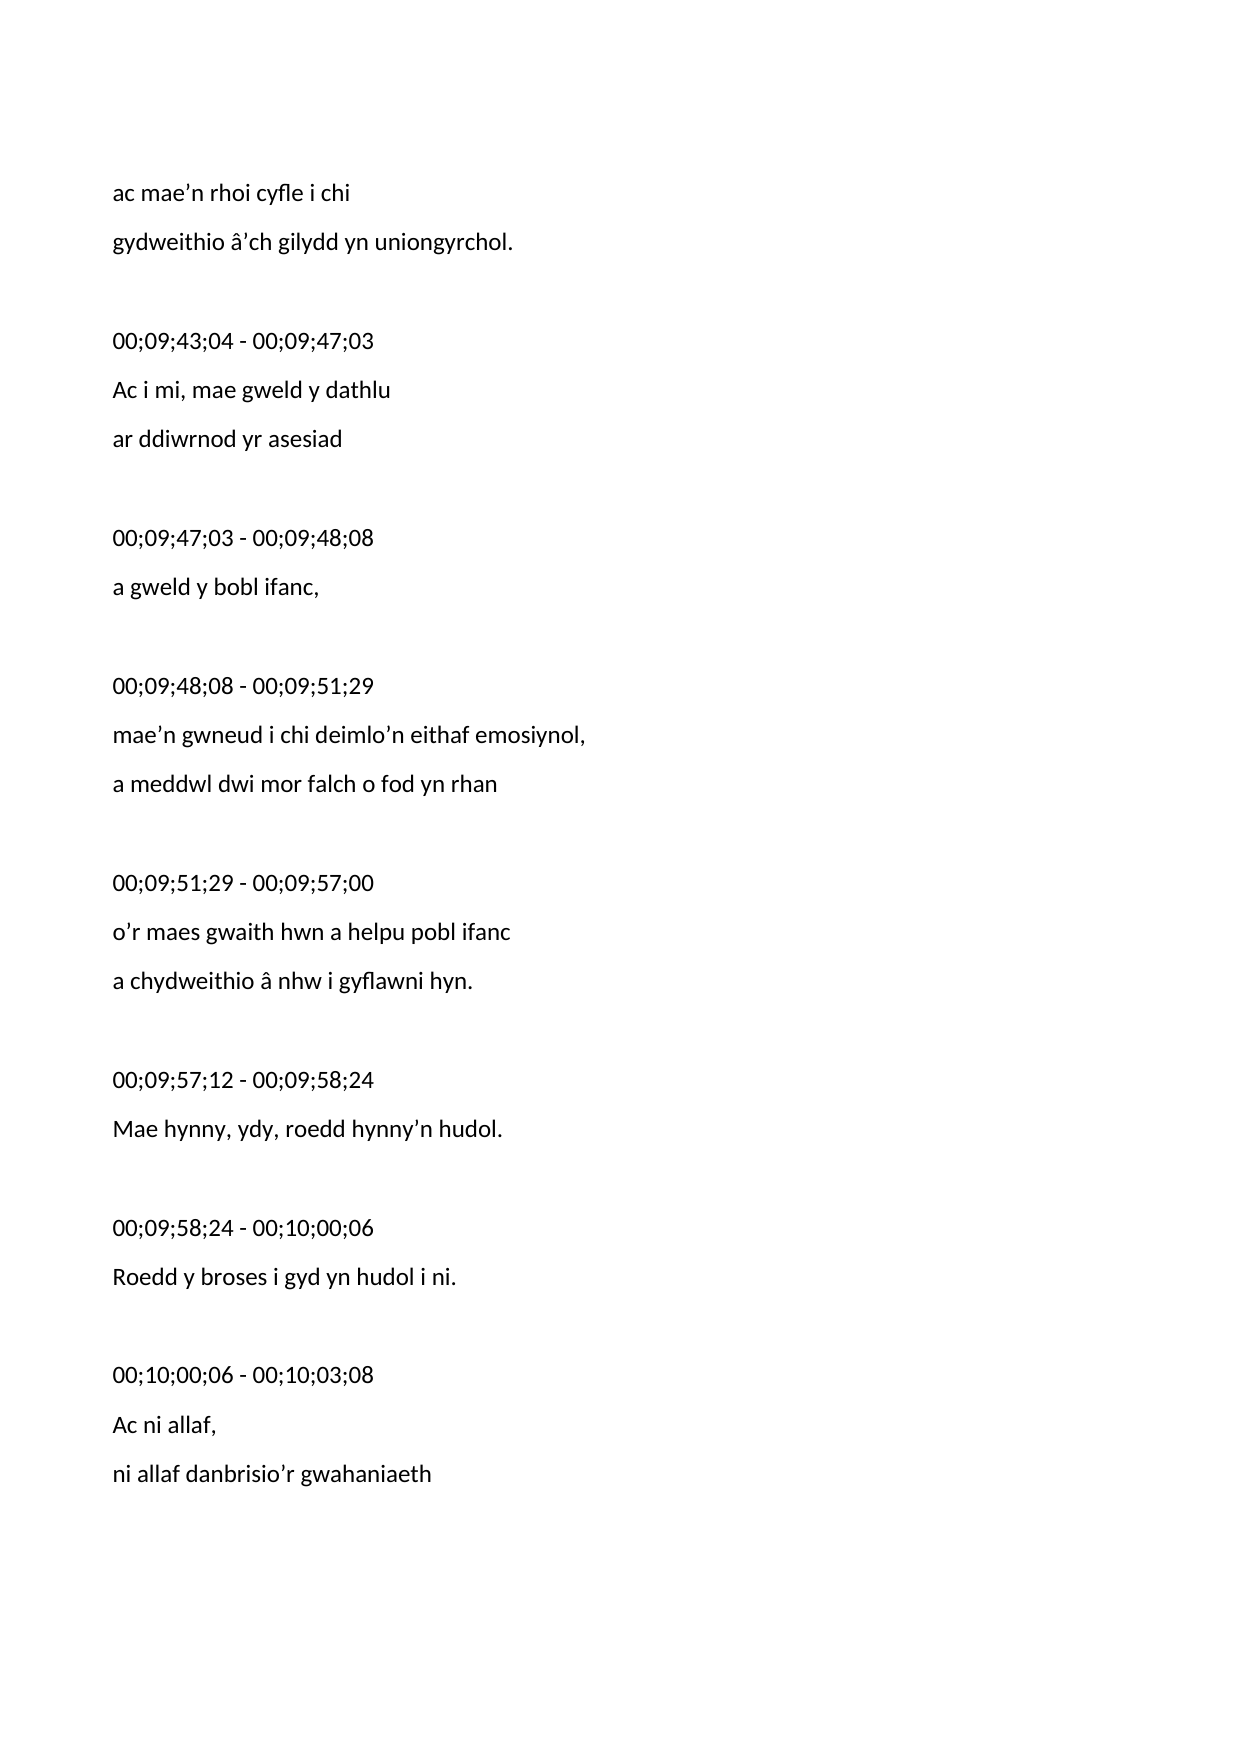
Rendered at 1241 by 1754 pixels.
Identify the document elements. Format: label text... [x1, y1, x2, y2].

text 00;09;47;03 - 00;09;48;08 [112, 522, 1128, 553]
text Ac i mi, mae gweld y dathlu [112, 374, 1128, 405]
text 00;09;57;12 - 00;09;58;24 [112, 1064, 1128, 1094]
text Roedd y broses i gyd yn hudol i ni. [112, 1261, 1128, 1292]
text 00;09;58;24 - 00;10;00;06 [112, 1212, 1128, 1242]
text ar ddiwrnod yr asesiad [112, 423, 1128, 454]
text o’r maes gwaith hwn a helpu pobl ifanc [112, 916, 1128, 947]
text 00;10;00;06 - 00;10;03;08 [112, 1360, 1128, 1390]
text ni allaf danbrisio’r gwahaniaeth [112, 1458, 1128, 1489]
text a chydweithio â nhw i gyflawni hyn. [112, 966, 1128, 996]
text Mae hynny, ydy, roedd hynny’n hudol. [112, 1113, 1128, 1144]
text Ac ni allaf, [112, 1409, 1128, 1439]
text ac mae’n rhoi cyfle i chi [112, 177, 1128, 208]
text mae’n gwneud i chi deimlo’n eithaf emosiynol, [112, 719, 1128, 750]
text gydweithio â’ch gilydd yn uniongyrchol. [112, 226, 1128, 257]
text 00;09;48;08 - 00;09;51;29 [112, 670, 1128, 700]
text a meddwl dwi mor falch o fod yn rhan [112, 768, 1128, 799]
text a gweld y bobl ifanc, [112, 571, 1128, 602]
text 00;09;51;29 - 00;09;57;00 [112, 867, 1128, 897]
text 00;09;43;04 - 00;09;47;03 [112, 325, 1128, 356]
